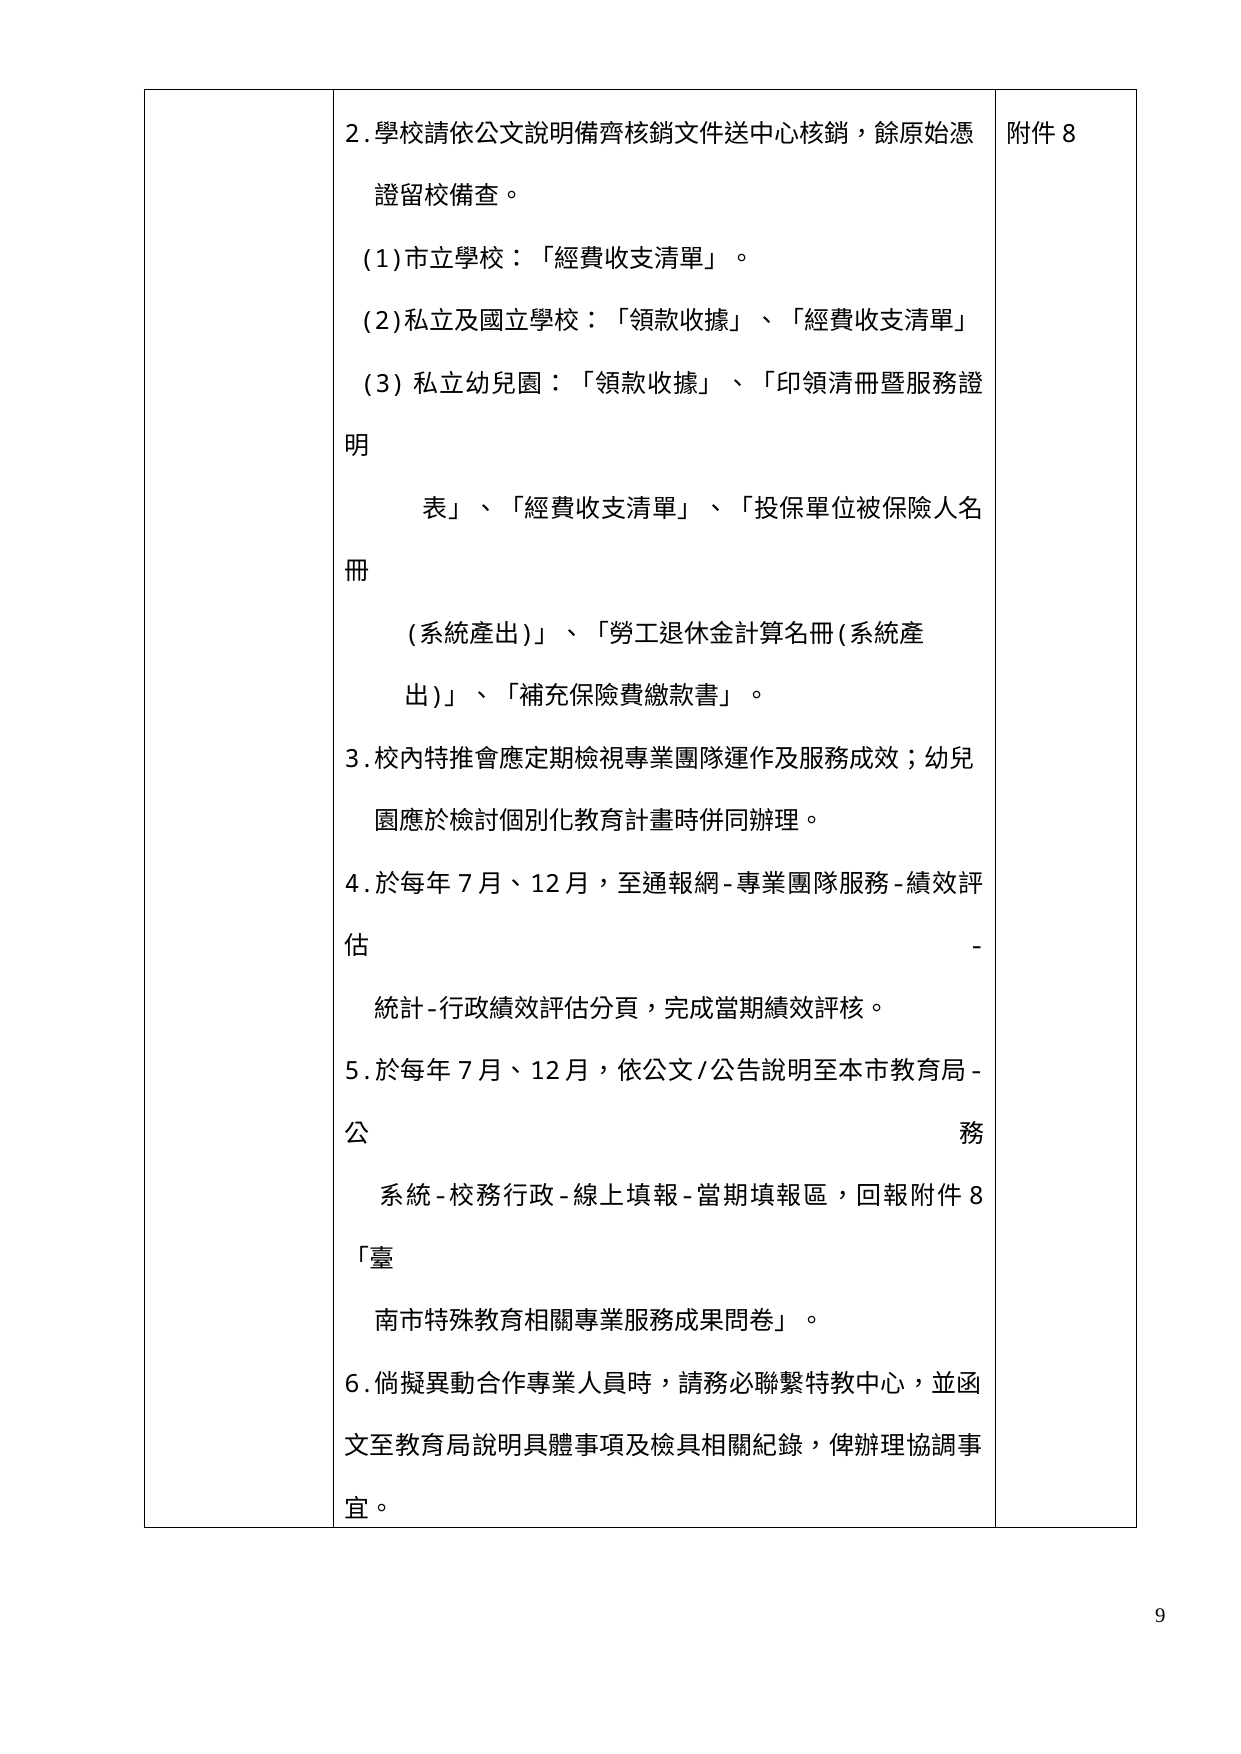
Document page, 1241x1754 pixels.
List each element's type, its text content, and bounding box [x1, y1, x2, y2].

table_cell [145, 90, 333, 1527]
table_cell 附件8 [996, 90, 1136, 1527]
table_cell 2.學校請依公文說明備齊核銷文件送中心核銷，餘原始憑 證留校備查。 (1)市立學校：「經費收支清單」。 (2)私立及國立學校：「領款收據」、「經費收支清單」 (3) 私立幼兒園：「領款收據」、「印領清冊暨服務證明 表」、「經費收支清單」、「投保單位被保險人名冊 (系統產出)」、「勞工退休金計算名冊(系統產 出)」、「補充保險費繳款書」。 3.校內特推會應定期檢視專業團隊運作及服務成效；幼兒 園應於檢討個別化教育計畫時併同辦理。 4.於每年7月、12月，至通報網-專業團隊服務-績效評估- 統計-行政績效評估分頁，完成當期績效評核。 5.於每年7月、12月，依公文/公告說明至本市教育局-公務 系統-校務行政-線上填報-當期填報區，回報附件8「臺 南市特殊教育相關專業服務成果問卷」。 6.倘擬異動合作專業人員時，請務必聯繫特教中心，並函文至教育局說明具體事項及檢具相關紀錄，俾辦理協調事宜。 [334, 90, 995, 1527]
